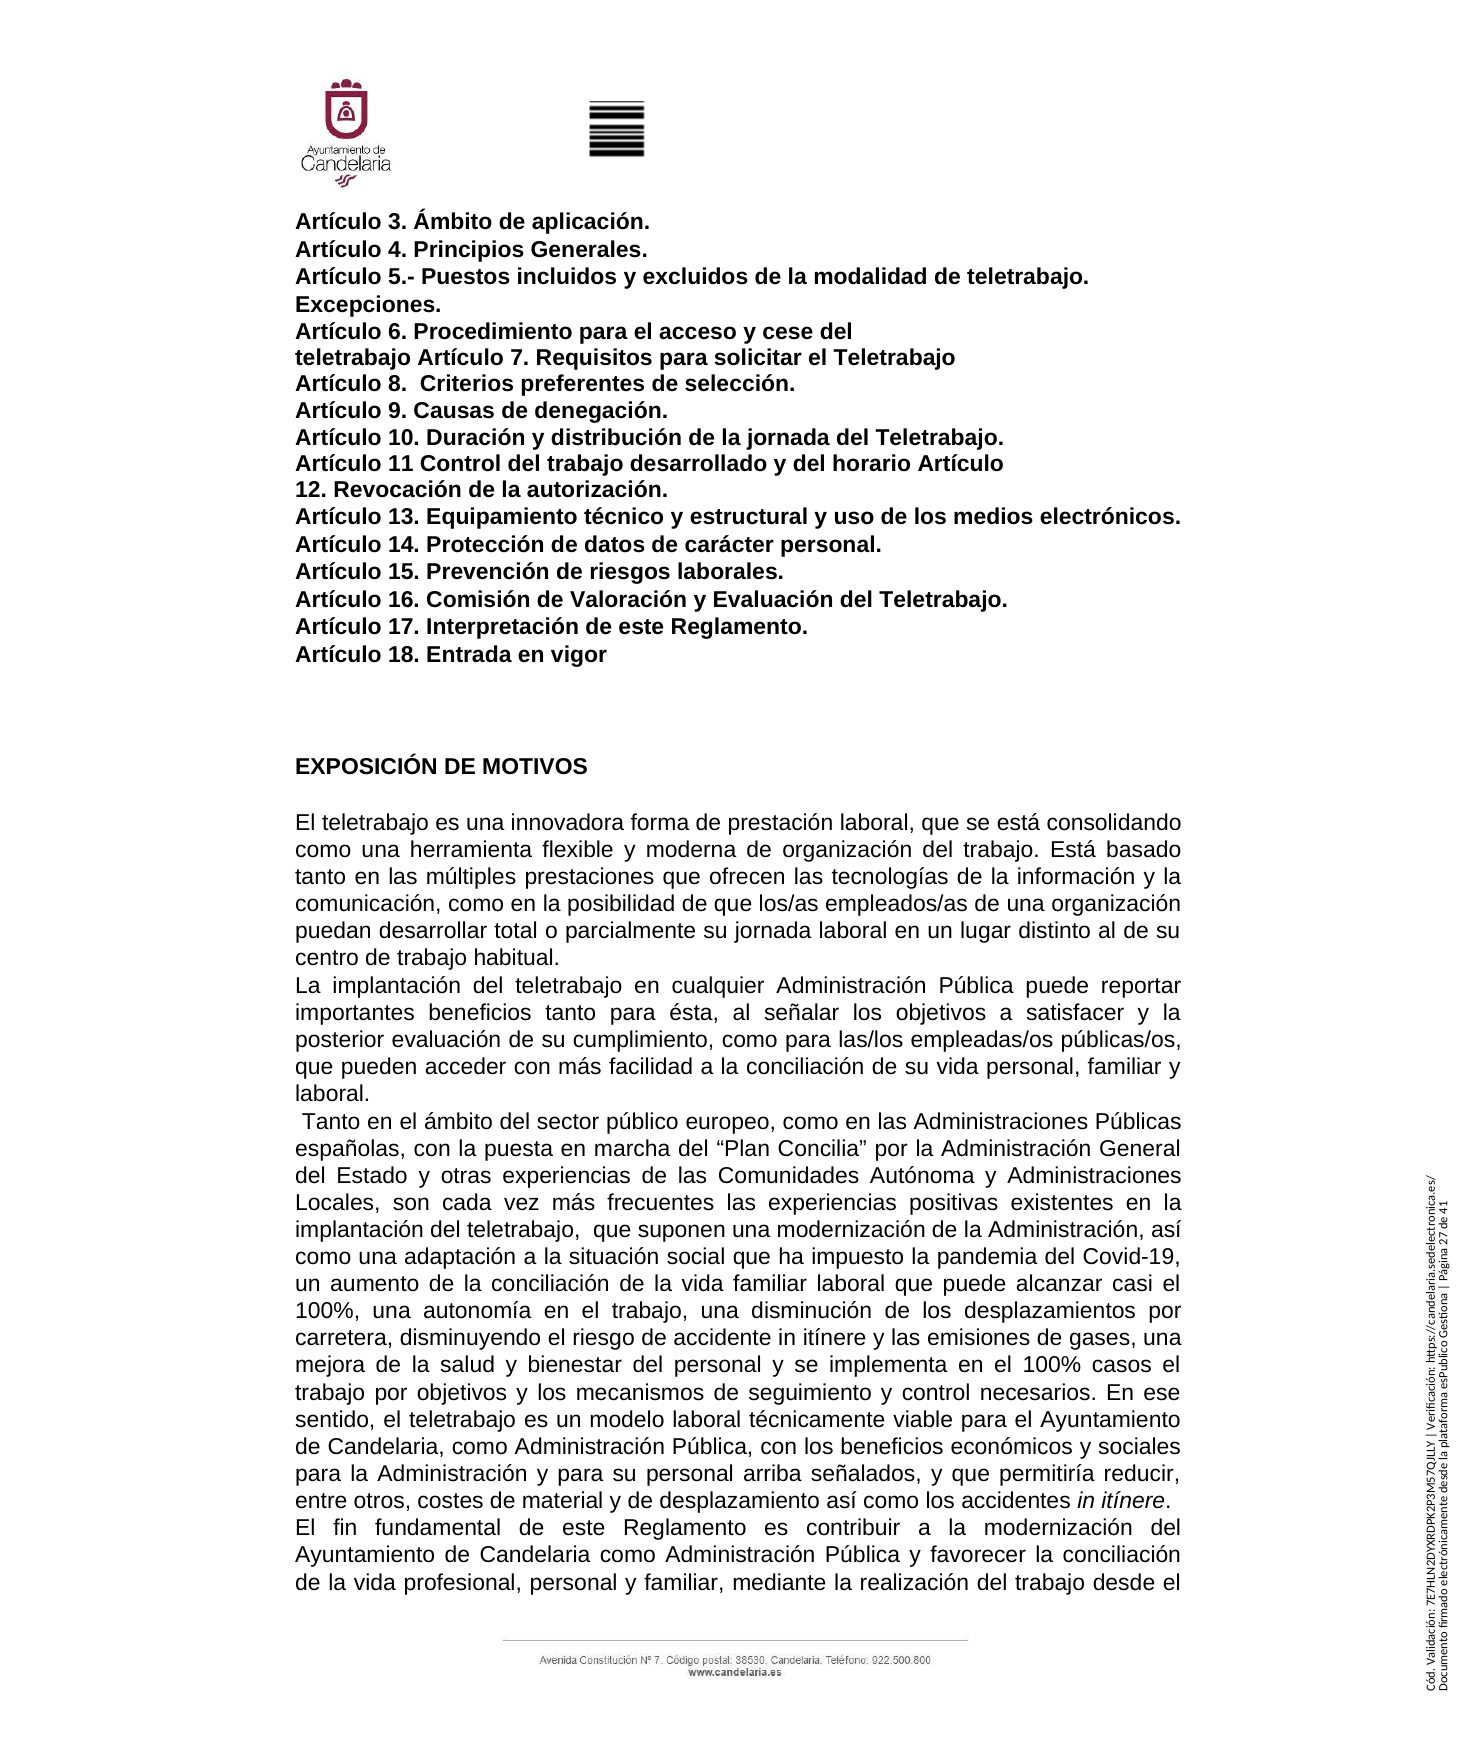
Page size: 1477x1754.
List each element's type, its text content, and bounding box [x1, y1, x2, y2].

text Artículo 5.- Puestos incluidos y excluidos de la modalidad de teletrabajo. [295, 263, 1182, 289]
text EXPOSICIÓN DE MOTIVOS [295, 753, 1182, 779]
text Artículo 16. Comisión de Valoración y Evaluación del Teletrabajo. [295, 586, 1182, 612]
text Artículo 15. Prevención de riesgos laborales. [295, 558, 1182, 584]
text Artículo 4. Principios Generales. [295, 236, 1182, 262]
text El teletrabajo es una innovadora forma de prestación laboral, que se está consolidando como una herramienta flexible y moderna de organización del trabajo. Está basado tanto en las múltiples prestaciones que ofrecen las tecnologías de la información y la comunicación, como en la posibilidad de que los/as empleados/as de una organización puedan desarrollar total o parcialmente su jornada laboral en un lugar distinto al de su centro de trabajo habitual. [295, 809, 1182, 970]
text Artículo 17. Interpretación de este Reglamento. [295, 613, 1182, 640]
text Tanto en el ámbito del sector público europeo, como en las Administraciones Públicas españolas, con la puesta en marcha del “Plan Concilia” por la Administración General del Estado y otras experiencias de las Comunidades Autónoma y Administraciones Locales, son cada vez más frecuentes las experiencias positivas existentes en la implantación del teletrabajo, que suponen una modernización de la Administración, así como una adaptación a la situación social que ha impuesto la pandemia del Covid-19, un aumento de la conciliación de la vida familiar laboral que puede alcanzar casi el 100%, una autonomía en el trabajo, una disminución de los desplazamientos por carretera, disminuyendo el riesgo de accidente in itínere y las emisiones de gases, una mejora de la salud y bienestar del personal y se implementa en el 100% casos el trabajo por objetivos y los mecanismos de seguimiento y control necesarios. En ese sentido, el teletrabajo es un modelo laboral técnicamente viable para el Ayuntamiento de Candelaria, como Administración Pública, con los beneficios económicos y sociales para la Administración y para su personal arriba señalados, y que permitiría reducir, entre otros, costes de material y de desplazamiento así como los accidentes in itínere. [295, 1108, 1182, 1513]
text Artículo 13. Equipamiento técnico y estructural y uso de los medios electrónicos. [295, 503, 1182, 529]
text El fin fundamental de este Reglamento es contribuir a la modernización del Ayuntamiento de Candelaria como Administración Pública y favorecer la conciliación de la vida profesional, personal y familiar, mediante la realización del trabajo desde el [295, 1514, 1182, 1595]
text Artículo 3. Ámbito de aplicación. [295, 208, 1182, 234]
text Artículo 9. Causas de denegación. [295, 397, 1182, 423]
text Artículo 14. Protección de datos de carácter personal. [295, 531, 1182, 557]
text Excepciones. [295, 291, 1182, 317]
text Artículo 10. Duración y distribución de la jornada del Teletrabajo. Artículo 11 Control del trabajo desarrollado y del horario Artículo 12. Revocación de la autorización. [295, 424, 1005, 503]
text La implantación del teletrabajo en cualquier Administración Pública puede reportar importantes beneficios tanto para ésta, al señalar los objetivos a satisfacer y la posterior evaluación de su cumplimiento, como para las/los empleadas/os públicas/os, que pueden acceder con más facilidad a la conciliación de su vida personal, familiar y laboral. [295, 972, 1182, 1106]
text Artículo 6. Procedimiento para el acceso y cese del teletrabajo Artículo 7. Requisitos para solicitar el Teletrabajo Artículo 8. Criterios preferentes de selección. [295, 318, 975, 397]
text Artículo 18. Entrada en vigor [295, 641, 1182, 667]
